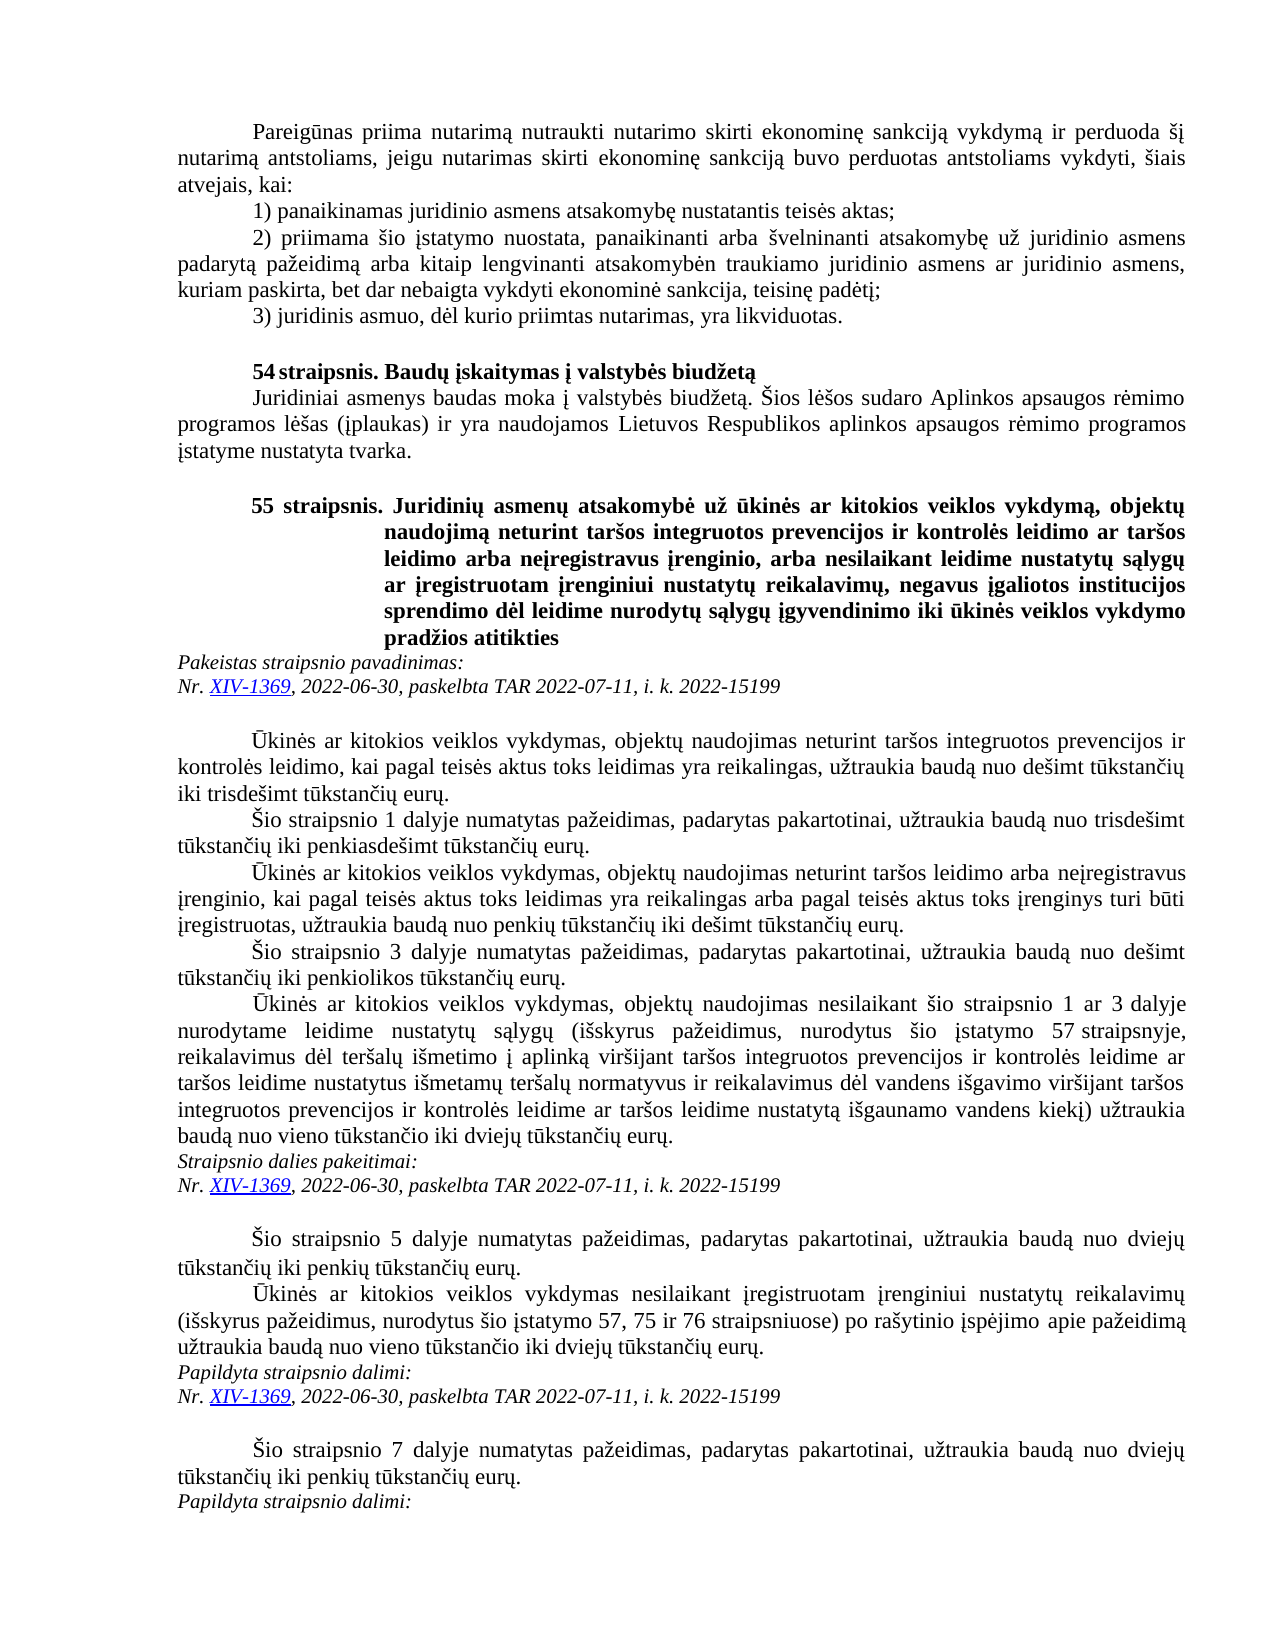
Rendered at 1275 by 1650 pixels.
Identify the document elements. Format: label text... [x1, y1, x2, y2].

text Papildyta straipsnio dalimi: [177, 1489, 1186, 1513]
text Pakeistas straipsnio pavadinimas: [177, 650, 1186, 674]
text Šio straipsnio 1 dalyje numatytas pažeidimas, padarytas pakartotinai, užtraukia baudą nuo trisdešimt tūkstančių iki penkiasdešimt tūkstančių eurų. [177, 806, 1186, 859]
text Ūkinės ar kitokios veiklos vykdymas, objektų naudojimas nesilaikant šio straipsnio 1 ar 3 dalyje nurodytame leidime nustatytų sąlygų (išskyrus pažeidimus, nurodytus šio įstatymo 57 straipsnyje, reikalavimus dėl teršalų išmetimo į aplinką viršijant taršos integruotos prevencijos ir kontrolės leidime ar taršos leidime nustatytus išmetamų teršalų normatyvus ir reikalavimus dėl vandens išgavimo viršijant taršos integruotos prevencijos ir kontrolės leidime ar taršos leidime nustatytą išgaunamo vandens kiekį) užtraukia baudą nuo vieno tūkstančio iki dviejų tūkstančių eurų. [177, 990, 1186, 1148]
text 54 straipsnis. Baudų įskaitymas į valstybės biudžetą [177, 358, 1186, 384]
text Šio straipsnio 5 dalyje numatytas pažeidimas, padarytas pakartotinai, užtraukia baudą nuo dviejų tūkstančių iki penkių tūkstančių eurų. [177, 1225, 1186, 1281]
text Papildyta straipsnio dalimi: [177, 1359, 1186, 1384]
text Pareigūnas priima nutarimą nutraukti nutarimo skirti ekonominę sankciją vykdymą ir perduoda šį nutarimą antstoliams, jeigu nutarimas skirti ekonominę sankciją buvo perduotas antstoliams vykdyti, šiais atvejais, kai: [177, 118, 1186, 197]
text Straipsnio dalies pakeitimai: [177, 1148, 1186, 1173]
text Ūkinės ar kitokios veiklos vykdymas, objektų naudojimas neturint taršos integruotos prevencijos ir kontrolės leidimo, kai pagal teisės aktus toks leidimas yra reikalingas, užtraukia baudą nuo dešimt tūkstančių iki trisdešimt tūkstančių eurų. [177, 727, 1186, 806]
text 3) juridinis asmuo, dėl kurio priimtas nutarimas, yra likviduotas. [177, 303, 1186, 329]
text Šio straipsnio 7 dalyje numatytas pažeidimas, padarytas pakartotinai, užtraukia baudą nuo dviejų tūkstančių iki penkių tūkstančių eurų. [177, 1436, 1186, 1489]
text Šio straipsnio 3 dalyje numatytas pažeidimas, padarytas pakartotinai, užtraukia baudą nuo dešimt tūkstančių iki penkiolikos tūkstančių eurų. [177, 938, 1186, 990]
text Ūkinės ar kitokios veiklos vykdymas nesilaikant įregistruotam įrenginiui nustatytų reikalavimų (išskyrus pažeidimus, nurodytus šio įstatymo 57, 75 ir 76 straipsniuose) po rašytinio įspėjimo apie pažeidimą užtraukia baudą nuo vieno tūkstančio iki dviejų tūkstančių eurų. [177, 1281, 1186, 1359]
text Nr. XIV-1369, 2022-06-30, paskelbta TAR 2022-07-11, i. k. 2022-15199 [177, 1384, 1186, 1408]
text Juridiniai asmenys baudas moka į valstybės biudžetą. Šios lėšos sudaro Aplinkos apsaugos rėmimo programos lėšas (įplaukas) ir yra naudojamos Lietuvos Respublikos aplinkos apsaugos rėmimo programos įstatyme nustatyta tvarka. [177, 384, 1186, 463]
text Nr. XIV-1369, 2022-06-30, paskelbta TAR 2022-07-11, i. k. 2022-15199 [177, 1173, 1186, 1197]
text Ūkinės ar kitokios veiklos vykdymas, objektų naudojimas neturint taršos leidimo arba neįregistravus įrenginio, kai pagal teisės aktus toks leidimas yra reikalingas arba pagal teisės aktus toks įrenginys turi būti įregistruotas, užtraukia baudą nuo penkių tūkstančių iki dešimt tūkstančių eurų. [177, 859, 1186, 938]
text 1) panaikinamas juridinio asmens atsakomybę nustatantis teisės aktas; [177, 197, 1186, 223]
text Nr. XIV-1369, 2022-06-30, paskelbta TAR 2022-07-11, i. k. 2022-15199 [177, 674, 1186, 698]
text 2) priimama šio įstatymo nuostata, panaikinanti arba švelninanti atsakomybę už juridinio asmens padarytą pažeidimą arba kitaip lengvinanti atsakomybėn traukiamo juridinio asmens ar juridinio asmens, kuriam paskirta, bet dar nebaigta vykdyti ekonominė sankcija, teisinę padėtį; [177, 223, 1186, 303]
text 55 straipsnis. Juridinių asmenų atsakomybė už ūkinės ar kitokios veiklos vykdymą, objektų naudojimą neturint taršos integruotos prevencijos ir kontrolės leidimo ar taršos leidimo arba neįregistravus įrenginio, arba nesilaikant leidime nustatytų sąlygų ar įregistruotam įrenginiui nustatytų reikalavimų, negavus įgaliotos institucijos sprendimo dėl leidime nurodytų sąlygų įgyvendinimo iki ūkinės veiklos vykdymo pradžios atitikties [251, 492, 1186, 650]
